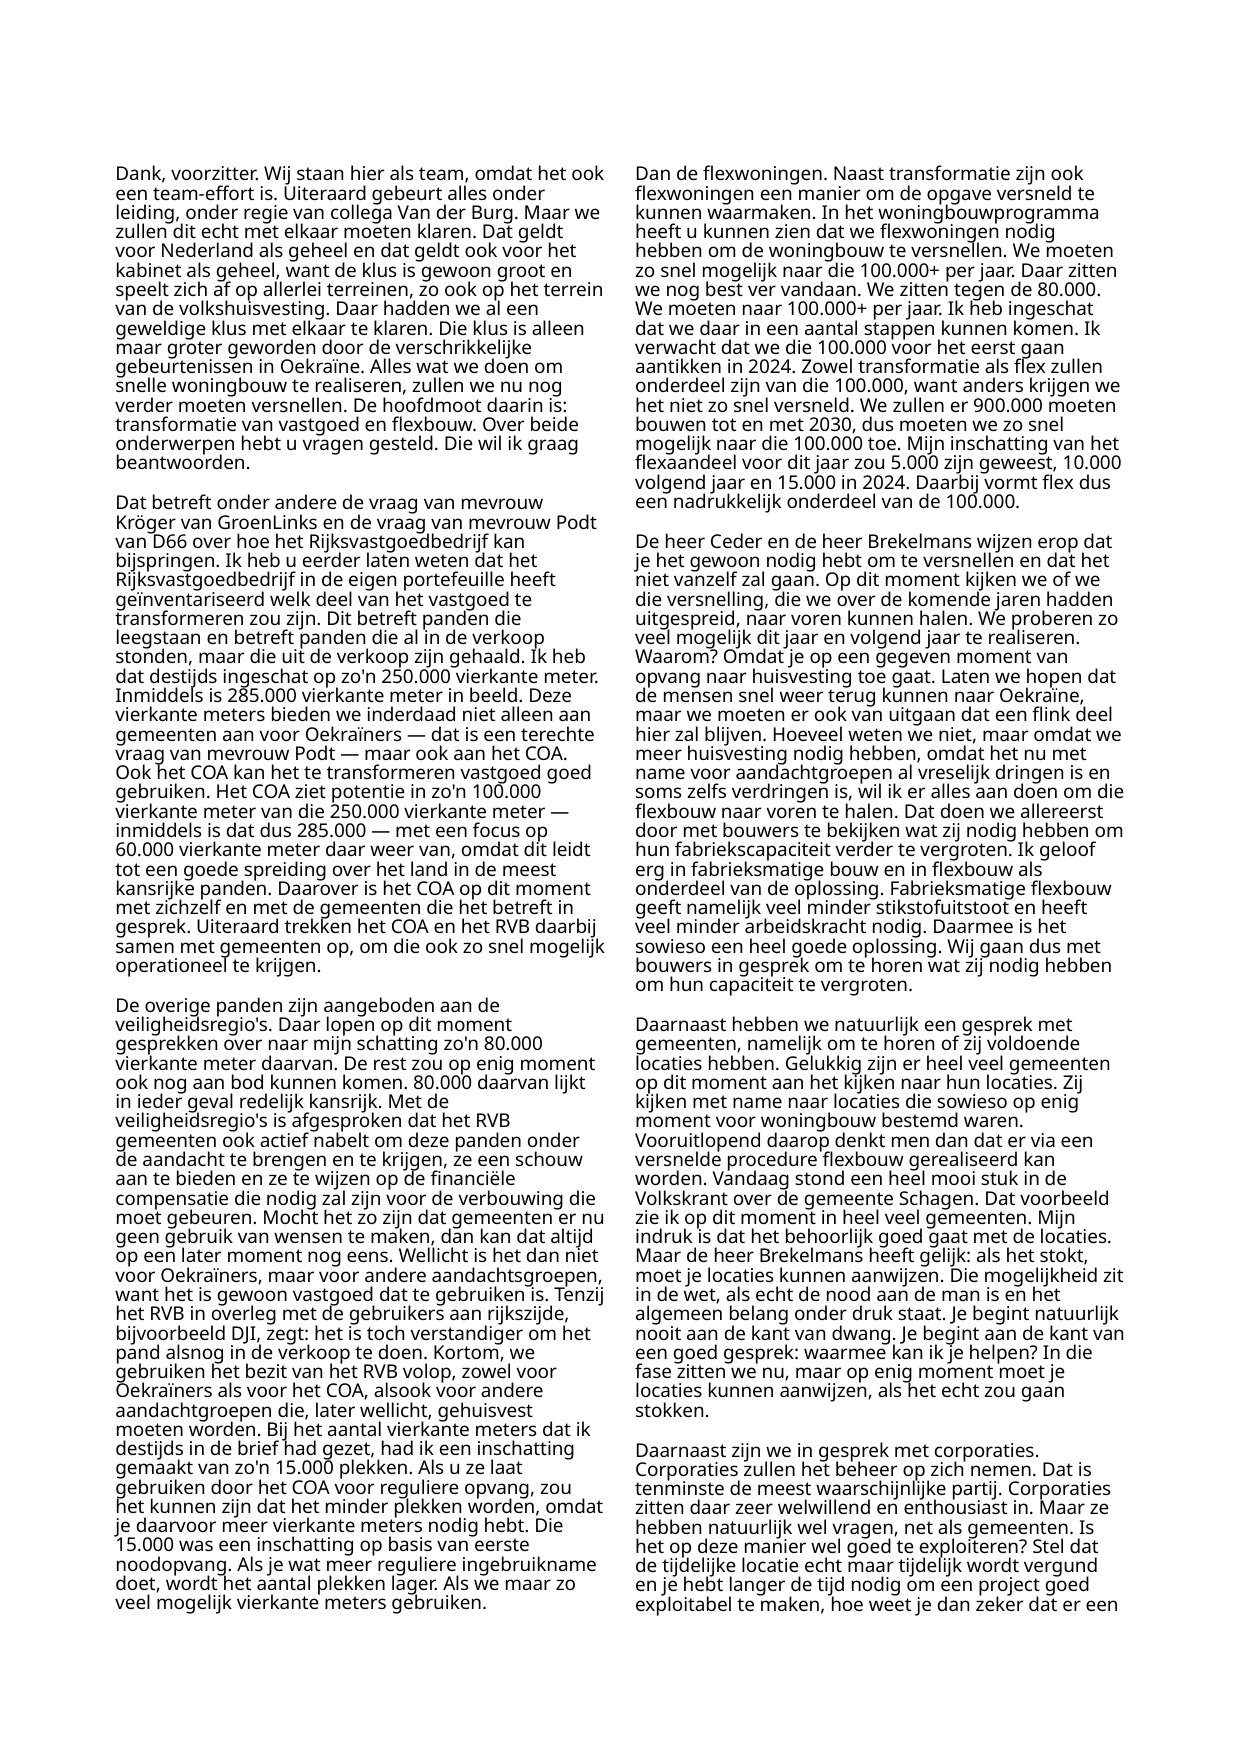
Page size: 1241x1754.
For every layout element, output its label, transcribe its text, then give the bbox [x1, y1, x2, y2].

text Daarnaast hebben we natuurlijk een gesprek met gemeenten, namelijk om te horen of zij voldoende locaties hebben. Gelukkig zijn er heel veel gemeenten op dit moment aan het kijken naar hun locaties. Zij kijken met name naar locaties die sowieso op enig moment voor woningbouw bestemd waren. Vooruitlopend daarop denkt men dan dat er via een versnelde procedure flexbouw gerealiseerd kan worden. Vandaag stond een heel mooi stuk in de Volkskrant over de gemeente Schagen. Dat voorbeeld zie ik op dit moment in heel veel gemeenten. Mijn indruk is dat het behoorlijk goed gaat met de locaties. Maar de heer Brekelmans heeft gelijk: als het stokt, moet je locaties kunnen aanwijzen. Die mogelijkheid zit in de wet, als echt de nood aan de man is en het algemeen belang onder druk staat. Je begint natuurlijk nooit aan de kant van dwang. Je begint aan de kant van een goed gesprek: waarmee kan ik je helpen? In die fase zitten we nu, maar op enig moment moet je locaties kunnen aanwijzen, als het echt zou gaan stokken. [635, 1016, 1125, 1421]
text Dank, voorzitter. Wij staan hier als team, omdat het ook een team-effort is. Uiteraard gebeurt alles onder leiding, onder regie van collega Van der Burg. Maar we zullen dit echt met elkaar moeten klaren. Dat geldt voor Nederland als geheel en dat geldt ook voor het kabinet als geheel, want de klus is gewoon groot en speelt zich af op allerlei terreinen, zo ook op het terrein van de volkshuisvesting. Daar hadden we al een geweldige klus met elkaar te klaren. Die klus is alleen maar groter geworden door de verschrikkelijke gebeurtenissen in Oekraïne. Alles wat we doen om snelle woningbouw te realiseren, zullen we nu nog verder moeten versnellen. De hoofdmoot daarin is: transformatie van vastgoed en flexbouw. Over beide onderwerpen hebt u vragen gesteld. Die wil ik graag beantwoorden. [115, 165, 605, 474]
text De overige panden zijn aangeboden aan de veiligheidsregio's. Daar lopen op dit moment gesprekken over naar mijn schatting zo'n 80.000 vierkante meter daarvan. De rest zou op enig moment ook nog aan bod kunnen komen. 80.000 daarvan lijkt in ieder geval redelijk kansrijk. Met de veiligheidsregio's is afgesproken dat het RVB gemeenten ook actief nabelt om deze panden onder de aandacht te brengen en te krijgen, ze een schouw aan te bieden en ze te wijzen op de financiële compensatie die nodig zal zijn voor de verbouwing die moet gebeuren. Mocht het zo zijn dat gemeenten er nu geen gebruik van wensen te maken, dan kan dat altijd op een later moment nog eens. Wellicht is het dan niet voor Oekraïners, maar voor andere aandachtsgroepen, want het is gewoon vastgoed dat te gebruiken is. Tenzij het RVB in overleg met de gebruikers aan rijkszijde, bijvoorbeeld DJI, zegt: het is toch verstandiger om het pand alsnog in de verkoop te doen. Kortom, we gebruiken het bezit van het RVB volop, zowel voor Oekraïners als voor het COA, alsook voor andere aandachtgroepen die, later wellicht, gehuisvest moeten worden. Bij het aantal vierkante meters dat ik destijds in de brief had gezet, had ik een inschatting gemaakt van zo'n 15.000 plekken. Als u ze laat gebruiken door het COA voor reguliere opvang, zou het kunnen zijn dat het minder plekken worden, omdat je daarvoor meer vierkante meters nodig hebt. Die 15.000 was een inschatting op basis van eerste noodopvang. Als je wat meer reguliere ingebruikname doet, wordt het aantal plekken lager. Als we maar zo veel mogelijk vierkante meters gebruiken. [115, 997, 605, 1613]
text Dan de flexwoningen. Naast transformatie zijn ook flexwoningen een manier om de opgave versneld te kunnen waarmaken. In het woningbouwprogramma heeft u kunnen zien dat we flexwoningen nodig hebben om de woningbouw te versnellen. We moeten zo snel mogelijk naar die 100.000+ per jaar. Daar zitten we nog best ver vandaan. We zitten tegen de 80.000. We moeten naar 100.000+ per jaar. Ik heb ingeschat dat we daar in een aantal stappen kunnen komen. Ik verwacht dat we die 100.000 voor het eerst gaan aantikken in 2024. Zowel transformatie als flex zullen onderdeel zijn van die 100.000, want anders krijgen we het niet zo snel versneld. We zullen er 900.000 moeten bouwen tot en met 2030, dus moeten we zo snel mogelijk naar die 100.000 toe. Mijn inschatting van het flexaandeel voor dit jaar zou 5.000 zijn geweest, 10.000 volgend jaar en 15.000 in 2024. Daarbij vormt flex dus een nadrukkelijk onderdeel van de 100.000. [635, 165, 1125, 512]
text De heer Ceder en de heer Brekelmans wijzen erop dat je het gewoon nodig hebt om te versnellen en dat het niet vanzelf zal gaan. Op dit moment kijken we of we die versnelling, die we over de komende jaren hadden uitgespreid, naar voren kunnen halen. We proberen zo veel mogelijk dit jaar en volgend jaar te realiseren. Waarom? Omdat je op een gegeven moment van opvang naar huisvesting toe gaat. Laten we hopen dat de mensen snel weer terug kunnen naar Oekraïne, maar we moeten er ook van uitgaan dat een flink deel hier zal blijven. Hoeveel weten we niet, maar omdat we meer huisvesting nodig hebben, omdat het nu met name voor aandachtgroepen al vreselijk dringen is en soms zelfs verdringen is, wil ik er alles aan doen om die flexbouw naar voren te halen. Dat doen we allereerst door met bouwers te bekijken wat zij nodig hebben om hun fabriekscapaciteit verder te vergroten. Ik geloof erg in fabrieksmatige bouw en in flexbouw als onderdeel van de oplossing. Fabrieksmatige flexbouw geeft namelijk veel minder stikstofuitstoot en heeft veel minder arbeidskracht nodig. Daarmee is het sowieso een heel goede oplossing. Wij gaan dus met bouwers in gesprek om te horen wat zij nodig hebben om hun capaciteit te vergroten. [635, 533, 1125, 995]
text Dat betreft onder andere de vraag van mevrouw Kröger van GroenLinks en de vraag van mevrouw Podt van D66 over hoe het Rijksvastgoedbedrijf kan bijspringen. Ik heb u eerder laten weten dat het Rijksvastgoedbedrijf in de eigen portefeuille heeft geïnventariseerd welk deel van het vastgoed te transformeren zou zijn. Dit betreft panden die leegstaan en betreft panden die al in de verkoop stonden, maar die uit de verkoop zijn gehaald. Ik heb dat destijds ingeschat op zo'n 250.000 vierkante meter. Inmiddels is 285.000 vierkante meter in beeld. Deze vierkante meters bieden we inderdaad niet alleen aan gemeenten aan voor Oekraïners — dat is een terechte vraag van mevrouw Podt — maar ook aan het COA. Ook het COA kan het te transformeren vastgoed goed gebruiken. Het COA ziet potentie in zo'n 100.000 vierkante meter van die 250.000 vierkante meter — inmiddels is dat dus 285.000 — met een focus op 60.000 vierkante meter daar weer van, omdat dit leidt tot een goede spreiding over het land in de meest kansrijke panden. Daarover is het COA op dit moment met zichzelf en met de gemeenten die het betreft in gesprek. Uiteraard trekken het COA en het RVB daarbij samen met gemeenten op, om die ook zo snel mogelijk operationeel te krijgen. [115, 494, 605, 976]
text Daarnaast zijn we in gesprek met corporaties. Corporaties zullen het beheer op zich nemen. Dat is tenminste de meest waarschijnlijke partij. Corporaties zitten daar zeer welwillend en enthousiast in. Maar ze hebben natuurlijk wel vragen, net als gemeenten. Is het op deze manier wel goed te exploiteren? Stel dat de tijdelijke locatie echt maar tijdelijk wordt vergund en je hebt langer de tijd nodig om een project goed exploitabel te maken, hoe weet je dan zeker dat er een [635, 1442, 1125, 1615]
